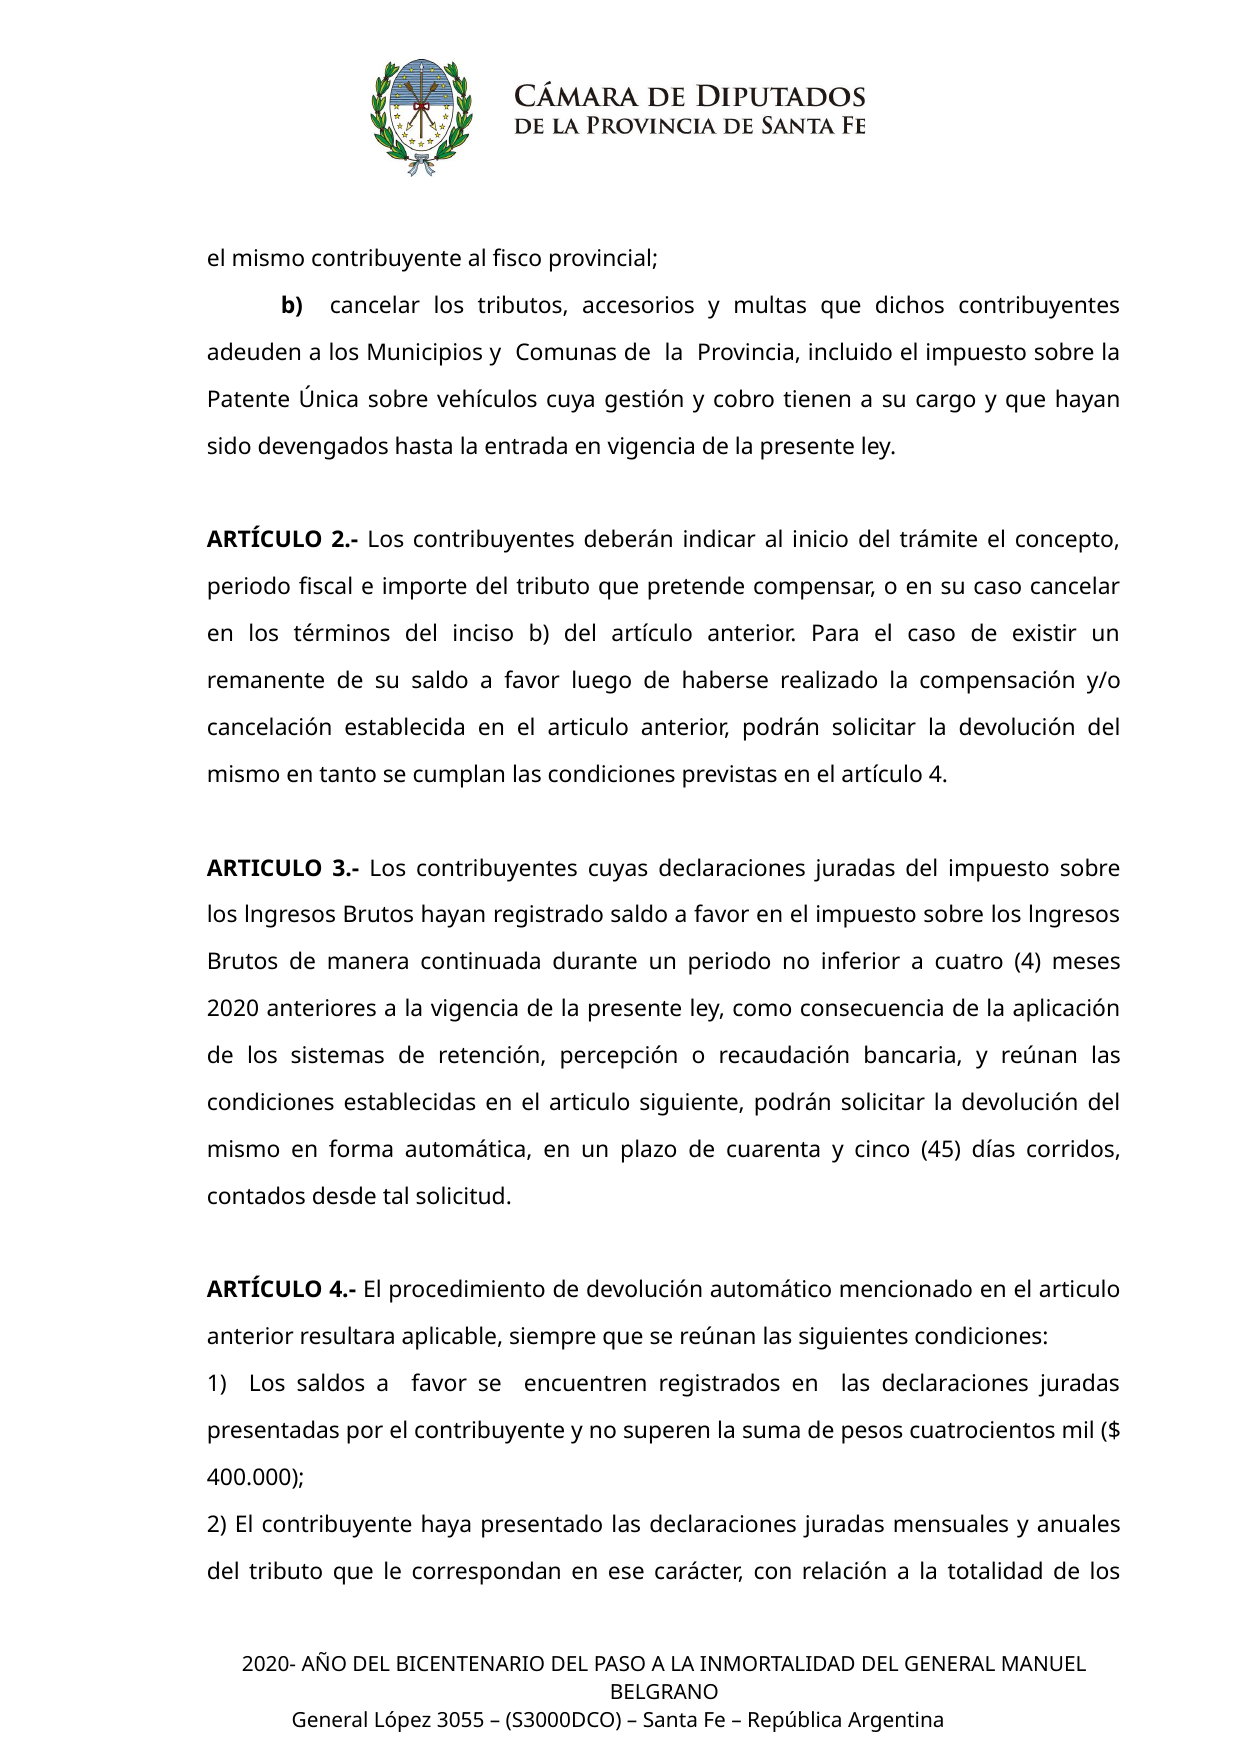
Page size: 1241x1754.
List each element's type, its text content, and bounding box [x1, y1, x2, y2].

text 2) El contribuyente haya presentado las declaraciones juradas mensuales y anuales del tributo que le correspondan en ese carácter, con relación a la totalidad de los [207, 1508, 1122, 1586]
text ARTÍCULO 4.- El procedimiento de devolución automático mencionado en el articulo anterior resultara aplicable, siempre que se reúnan las siguientes condiciones: [207, 1273, 1122, 1352]
text ARTÍCULO 2.- Los contribuyentes deberán indicar al inicio del trámite el concepto, periodo fiscal e importe del tributo que pretende compensar, o en su caso cancelar en los términos del inciso b) del artículo anterior. Para el caso de existir un remanente de su saldo a favor luego de haberse realizado la compensación y/o cancelación establecida en el articulo anterior, podrán solicitar la devolución del mismo en tanto se cumplan las condiciones previstas en el artículo 4. [207, 523, 1122, 789]
text ARTICULO 3.- Los contribuyentes cuyas declaraciones juradas del impuesto sobre los lngresos Brutos hayan registrado saldo a favor en el impuesto sobre los lngresos Brutos de manera continuada durante un periodo no inferior a cuatro (4) meses 2020 anteriores a la vigencia de la presente ley, como consecuencia de la aplicación de los sistemas de retención, percepción o recaudación bancaria, y reúnan las condiciones establecidas en el articulo siguiente, podrán solicitar la devolución del mismo en forma automática, en un plazo de cuarenta y cinco (45) días corridos, contados desde tal solicitud. [207, 852, 1122, 1211]
text b) cancelar los tributos, accesorios y multas que dichos contribuyentes adeuden a los Municipios y Comunas de la Provincia, incluido el impuesto sobre la Patente Única sobre vehículos cuya gestión y cobro tienen a su cargo y que hayan sido devengados hasta la entrada en vigencia de la presente ley. [207, 289, 1122, 461]
text 1) Los saldos a favor se encuentren registrados en las declaraciones juradas presentadas por el contribuyente y no superen la suma de pesos cuatrocientos mil ($ 400.000); [207, 1367, 1122, 1492]
picture [370, 59, 866, 181]
text el mismo contribuyente al fisco provincial; [207, 242, 1122, 273]
